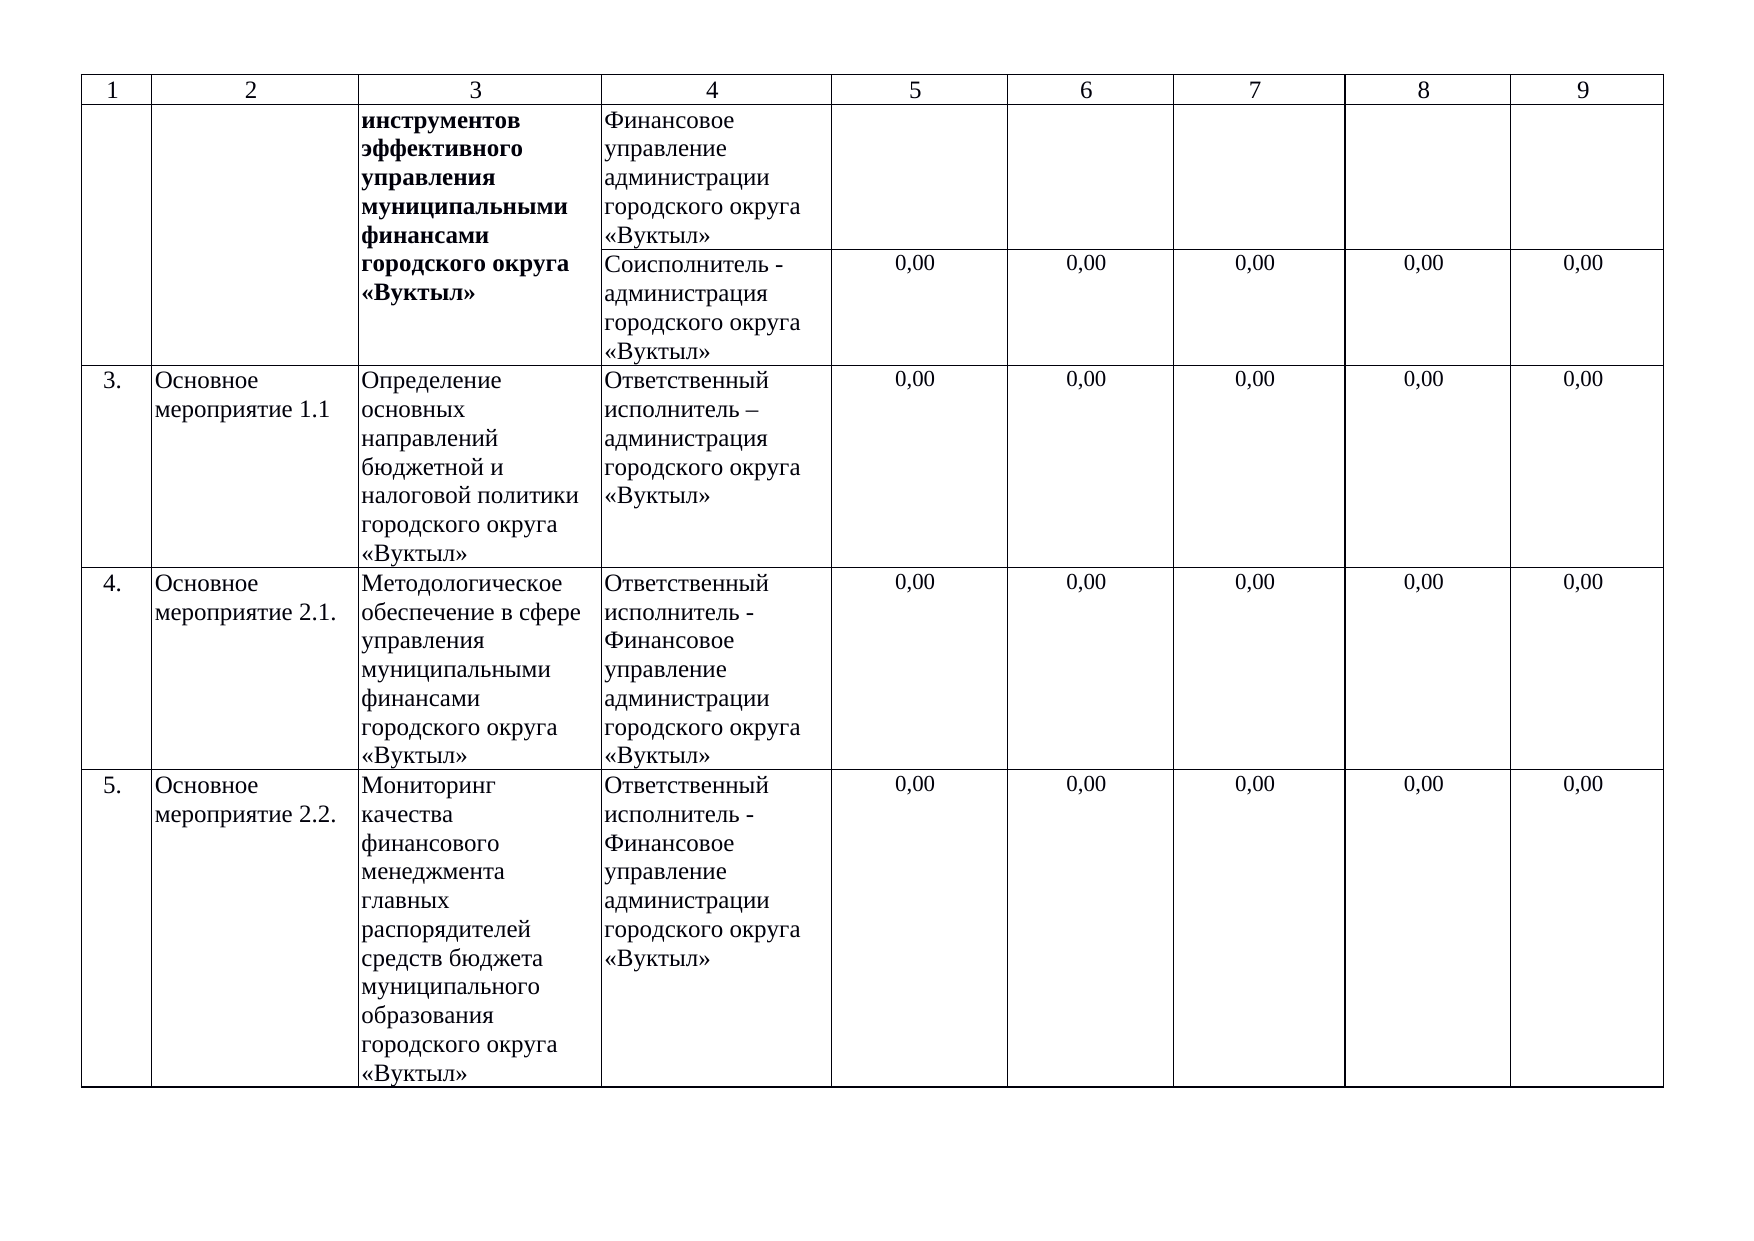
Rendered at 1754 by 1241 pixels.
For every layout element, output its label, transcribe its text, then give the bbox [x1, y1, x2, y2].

table_cell 0,00 [1008, 250, 1173, 364]
table_cell 0,00 [1008, 568, 1173, 769]
table_cell 0,00 [1511, 366, 1663, 567]
table_cell 5. [82, 770, 151, 1086]
table_header 1 [82, 75, 151, 104]
table_header 2 [152, 75, 358, 104]
table_header 6 [1008, 75, 1173, 104]
table_cell 0,00 [1008, 366, 1173, 567]
table_cell Основное мероприятие 2.2. [152, 770, 358, 1086]
table_header 9 [1511, 75, 1663, 104]
table_header 4 [602, 75, 831, 104]
table_cell 0,00 [1511, 770, 1663, 1086]
table_cell [82, 105, 151, 364]
table_header 7 [1174, 75, 1344, 104]
table_cell Основное мероприятие 1.1 [152, 366, 358, 567]
table_cell Ответственный исполнитель – администрация городского округа «Вуктыл» [602, 366, 831, 567]
table_cell 4. [82, 568, 151, 769]
table_cell 0,00 [1174, 250, 1344, 364]
table_cell [1511, 105, 1663, 248]
table_cell 0,00 [1346, 366, 1510, 567]
table_cell [1174, 105, 1344, 248]
table_cell 0,00 [1511, 568, 1663, 769]
table_cell 3. [82, 366, 151, 567]
table_cell 0,00 [832, 568, 1007, 769]
table_header 8 [1346, 75, 1510, 104]
table_cell 0,00 [1346, 770, 1510, 1086]
table_cell [152, 105, 358, 364]
table_cell Ответственный исполнитель - Финансовое управление администрации городского округа «Вуктыл» [602, 568, 831, 769]
table_cell 0,00 [832, 366, 1007, 567]
table_cell Соисполнитель - администрация городского округа «Вуктыл» [602, 250, 831, 364]
table_cell [1346, 105, 1510, 248]
table_cell - Финансовое управление администрации городского округа «Вуктыл» [602, 105, 831, 248]
table_cell 0,00 [1346, 250, 1510, 364]
table_cell 0,00 [1174, 568, 1344, 769]
table_cell [1008, 105, 1173, 248]
table_cell 0,00 [1511, 250, 1663, 364]
table_header 3 [359, 75, 601, 104]
table_cell [832, 105, 1007, 248]
table_cell Методологическое обеспечение в сфере управления муниципальными финансами городского округа «Вуктыл» [359, 568, 601, 769]
table_cell инструментов эффективного управления муниципальными финансами городского округа «Вуктыл» [359, 105, 601, 364]
table_cell 0,00 [1174, 366, 1344, 567]
table_cell Ответственный исполнитель - Финансовое управление администрации городского округа «Вуктыл» [602, 770, 831, 1086]
table_cell 0,00 [1346, 568, 1510, 769]
table_cell 0,00 [832, 250, 1007, 364]
table_cell 0,00 [1174, 770, 1344, 1086]
table_cell Мониторинг качества финансового менеджмента главных распорядителей средств бюджета муниципального образования городского округа «Вуктыл» [359, 770, 601, 1086]
table_cell 0,00 [832, 770, 1007, 1086]
table_cell Определение основных направлений бюджетной и налоговой политики городского округа «Вуктыл» [359, 366, 601, 567]
table_cell Основное мероприятие 2.1. [152, 568, 358, 769]
table_header 5 [832, 75, 1007, 104]
table_cell 0,00 [1008, 770, 1173, 1086]
